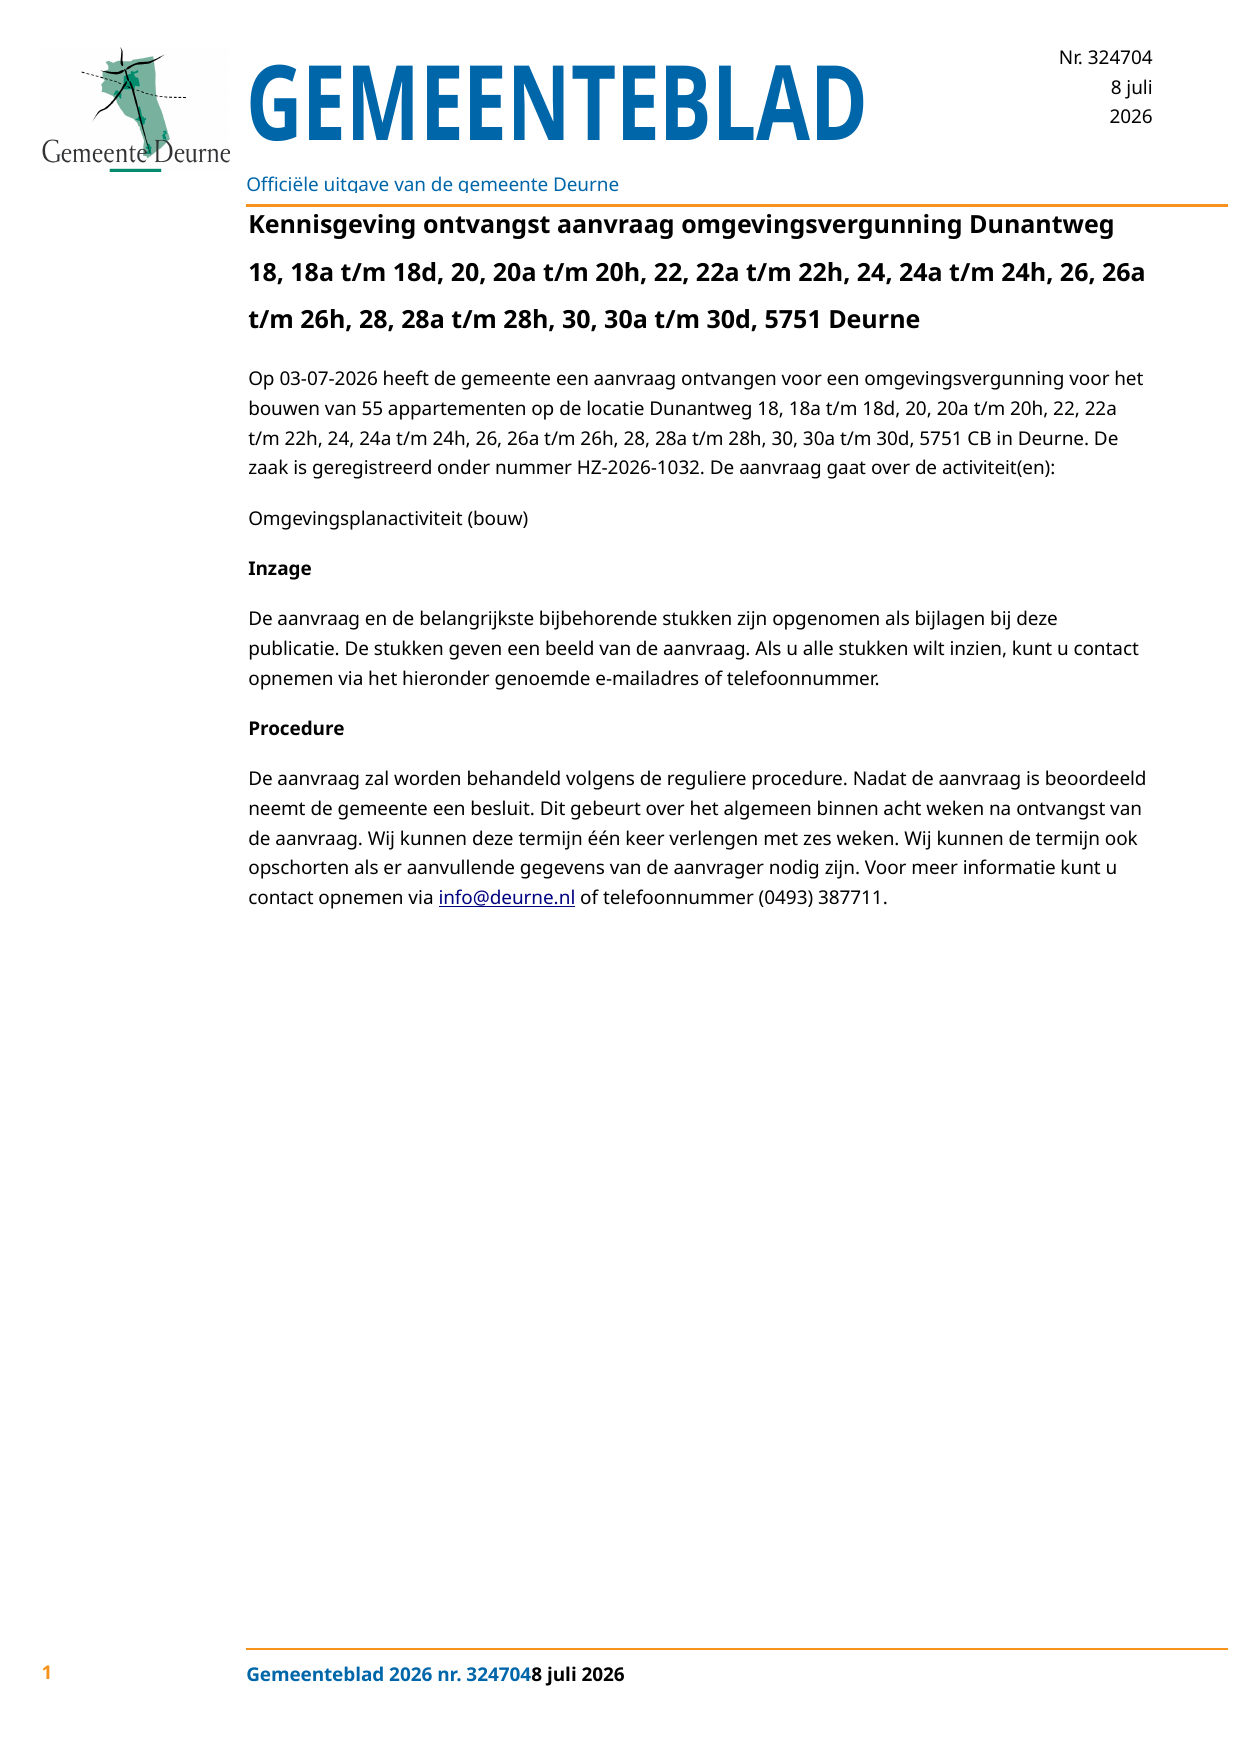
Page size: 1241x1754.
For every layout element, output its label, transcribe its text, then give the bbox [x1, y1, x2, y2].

text Inzage [248, 555, 1152, 581]
text De aanvraag zal worden behandeld volgens de reguliere procedure. Nadat de aanvraag is beoordeeld neemt de gemeente een besluit. Dit gebeurt over het algemeen binnen acht weken na ontvangst van de aanvraag. Wij kunnen deze termijn één keer verlengen met zes weken. Wij kunnen de termijn ook opschorten als er aanvullende gegevens van de aanvrager nodig zijn. Voor meer informatie kunt u contact opnemen via info@deurne.nl of telefoonnummer (0493) 387711. [248, 766, 1152, 909]
text Kennisgeving ontvangst aanvraag omgevingsvergunning Dunantweg 18, 18a t/m 18d, 20, 20a t/m 20h, 22, 22a t/m 22h, 24, 24a t/m 24h, 26, 26a t/m 26h, 28, 28a t/m 28h, 30, 30a t/m 30d, 5751 Deurne [248, 207, 1152, 336]
text De aanvraag en de belangrijkste bijbehorende stukken zijn opgenomen als bijlagen bij deze publicatie. De stukken geven een beeld van de aanvraag. Als u alle stukken wilt inzien, kunt u contact opnemen via het hieronder genoemde e-mailadres of telefoonnummer. [248, 606, 1152, 690]
text Omgevingsplanactiviteit (bouw) [248, 505, 1152, 530]
picture [41, 47, 231, 172]
text Op 03-07-2026 heeft de gemeente een aanvraag ontvangen voor een omgevingsvergunning voor het bouwen van 55 appartementen op de locatie Dunantweg 18, 18a t/m 18d, 20, 20a t/m 20h, 22, 22a t/m 22h, 24, 24a t/m 24h, 26, 26a t/m 26h, 28, 28a t/m 28h, 30, 30a t/m 30d, 5751 CB in Deurne. De zaak is geregistreerd onder nummer HZ-2026-1032. De aanvraag gaat over de activiteit(en): [248, 366, 1152, 480]
text Procedure [248, 715, 1152, 741]
